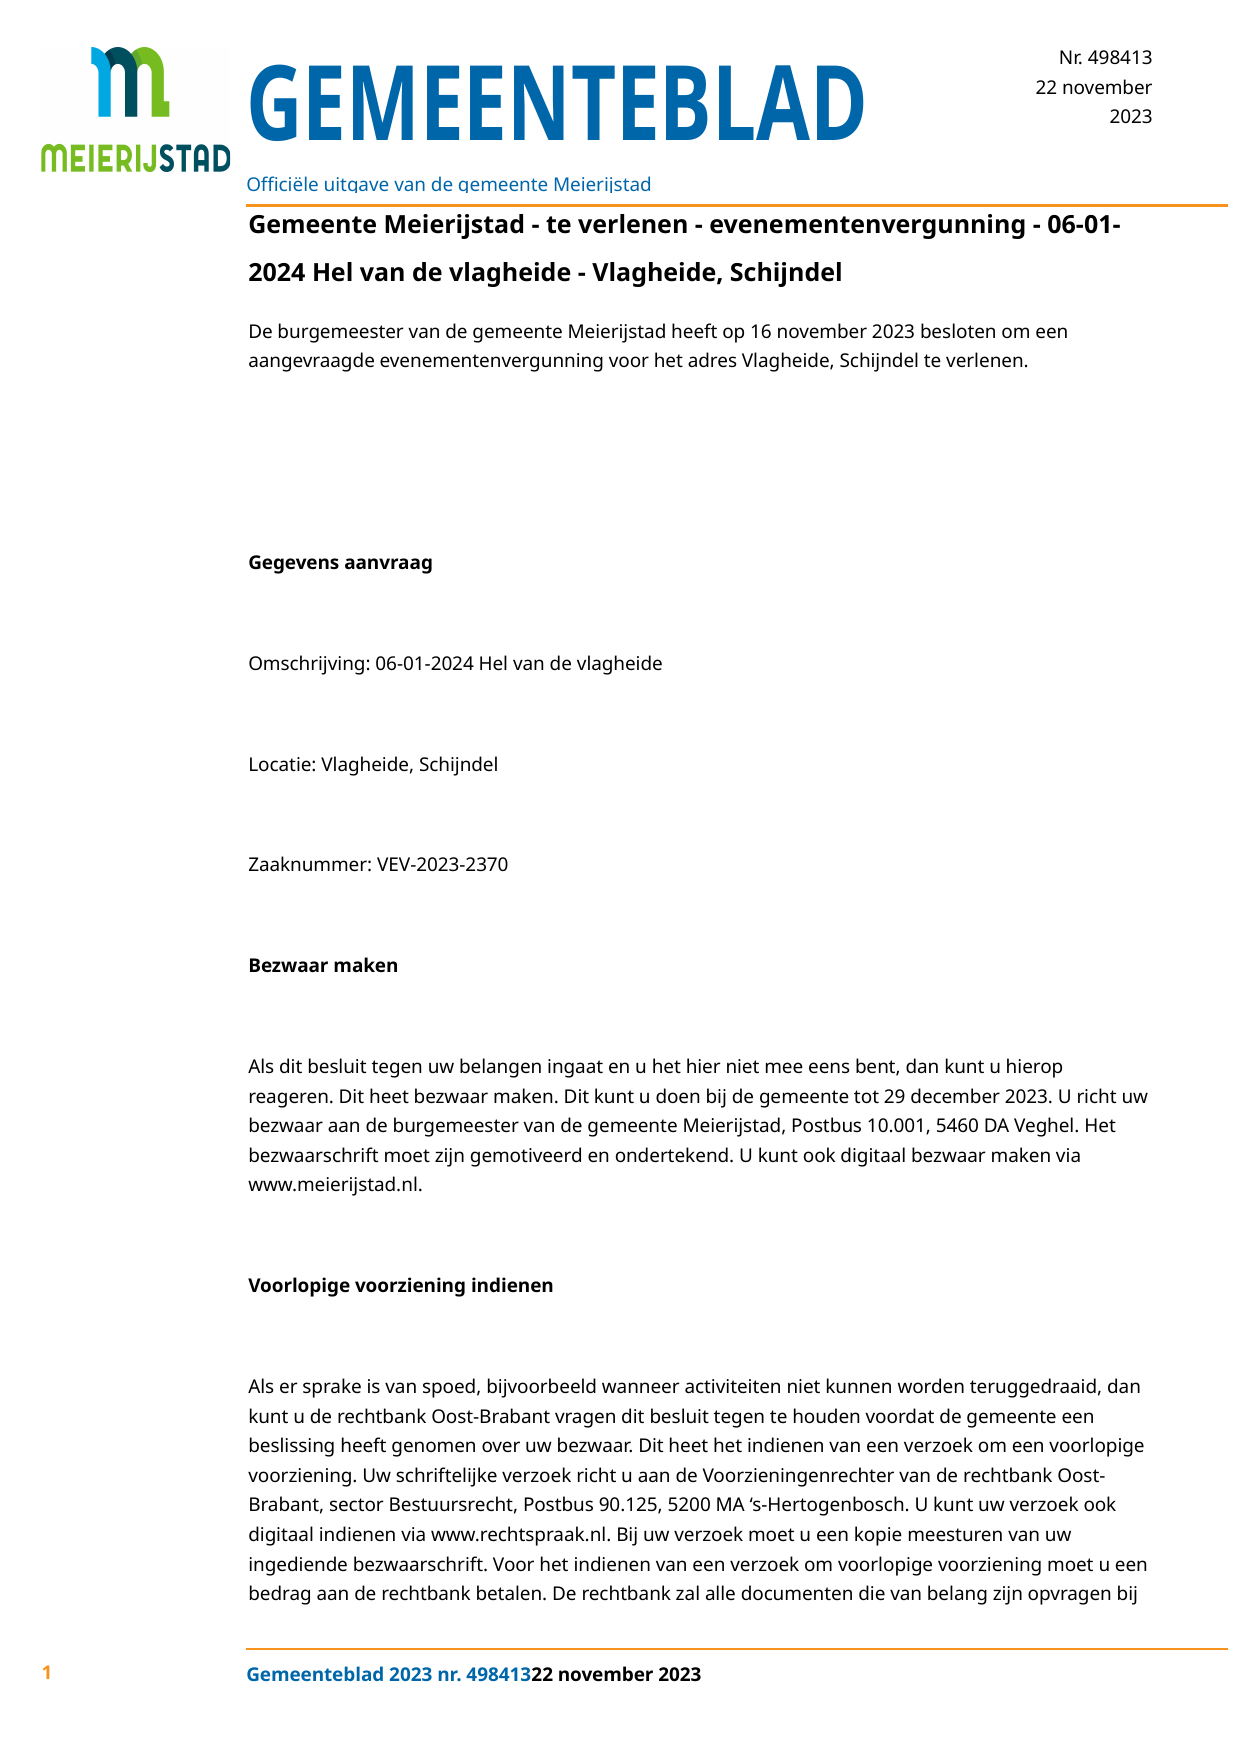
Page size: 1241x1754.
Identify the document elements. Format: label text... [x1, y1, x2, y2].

text Voorlopige voorziening indienen [248, 1272, 1152, 1298]
text Locatie: Vlagheide, Schijndel [248, 751, 1152, 777]
picture [41, 47, 231, 172]
text Gemeente Meierijstad - te verlenen - evenementenvergunning - 06-01-2024 Hel van de vlagheide - Vlagheide, Schijndel [248, 207, 1152, 288]
text Als er sprake is van spoed, bijvoorbeeld wanneer activiteiten niet kunnen worden teruggedraaid, dan kunt u de rechtbank Oost-Brabant vragen dit besluit tegen te houden voordat de gemeente een beslissing heeft genomen over uw bezwaar. Dit heet het indienen van een verzoek om een voorlopige voorziening. Uw schriftelijke verzoek richt u aan de Voorzieningenrechter van de rechtbank Oost-Brabant, sector Bestuursrecht, Postbus 90.125, 5200 MA ‘s-Hertogenbosch. U kunt uw verzoek ook digitaal indienen via www.rechtspraak.nl. Bij uw verzoek moet u een kopie meesturen van uw ingediende bezwaarschrift. Voor het indienen van een verzoek om voorlopige voorziening moet u een bedrag aan de rechtbank betalen. De rechtbank zal alle documenten die van belang zijn opvragen bij [248, 1373, 1152, 1606]
text De burgemeester van de gemeente Meierijstad heeft op 16 november 2023 besloten om een aangevraagde evenementenvergunning voor het adres Vlagheide, Schijndel te verlenen. [248, 318, 1152, 373]
text Omschrijving: 06-01-2024 Hel van de vlagheide [248, 650, 1152, 676]
text Als dit besluit tegen uw belangen ingaat en u het hier niet mee eens bent, dan kunt u hierop reageren. Dit heet bezwaar maken. Dit kunt u doen bij de gemeente tot 29 december 2023. U richt uw bezwaar aan de burgemeester van de gemeente Meierijstad, Postbus 10.001, 5460 DA Veghel. Het bezwaarschrift moet zijn gemotiveerd en ondertekend. U kunt ook digitaal bezwaar maken via www.meierijstad.nl. [248, 1053, 1152, 1197]
text Bezwaar maken [248, 952, 1152, 978]
text Zaaknummer: VEV-2023-2370 [248, 852, 1152, 877]
text Gegevens aanvraag [248, 549, 1152, 575]
